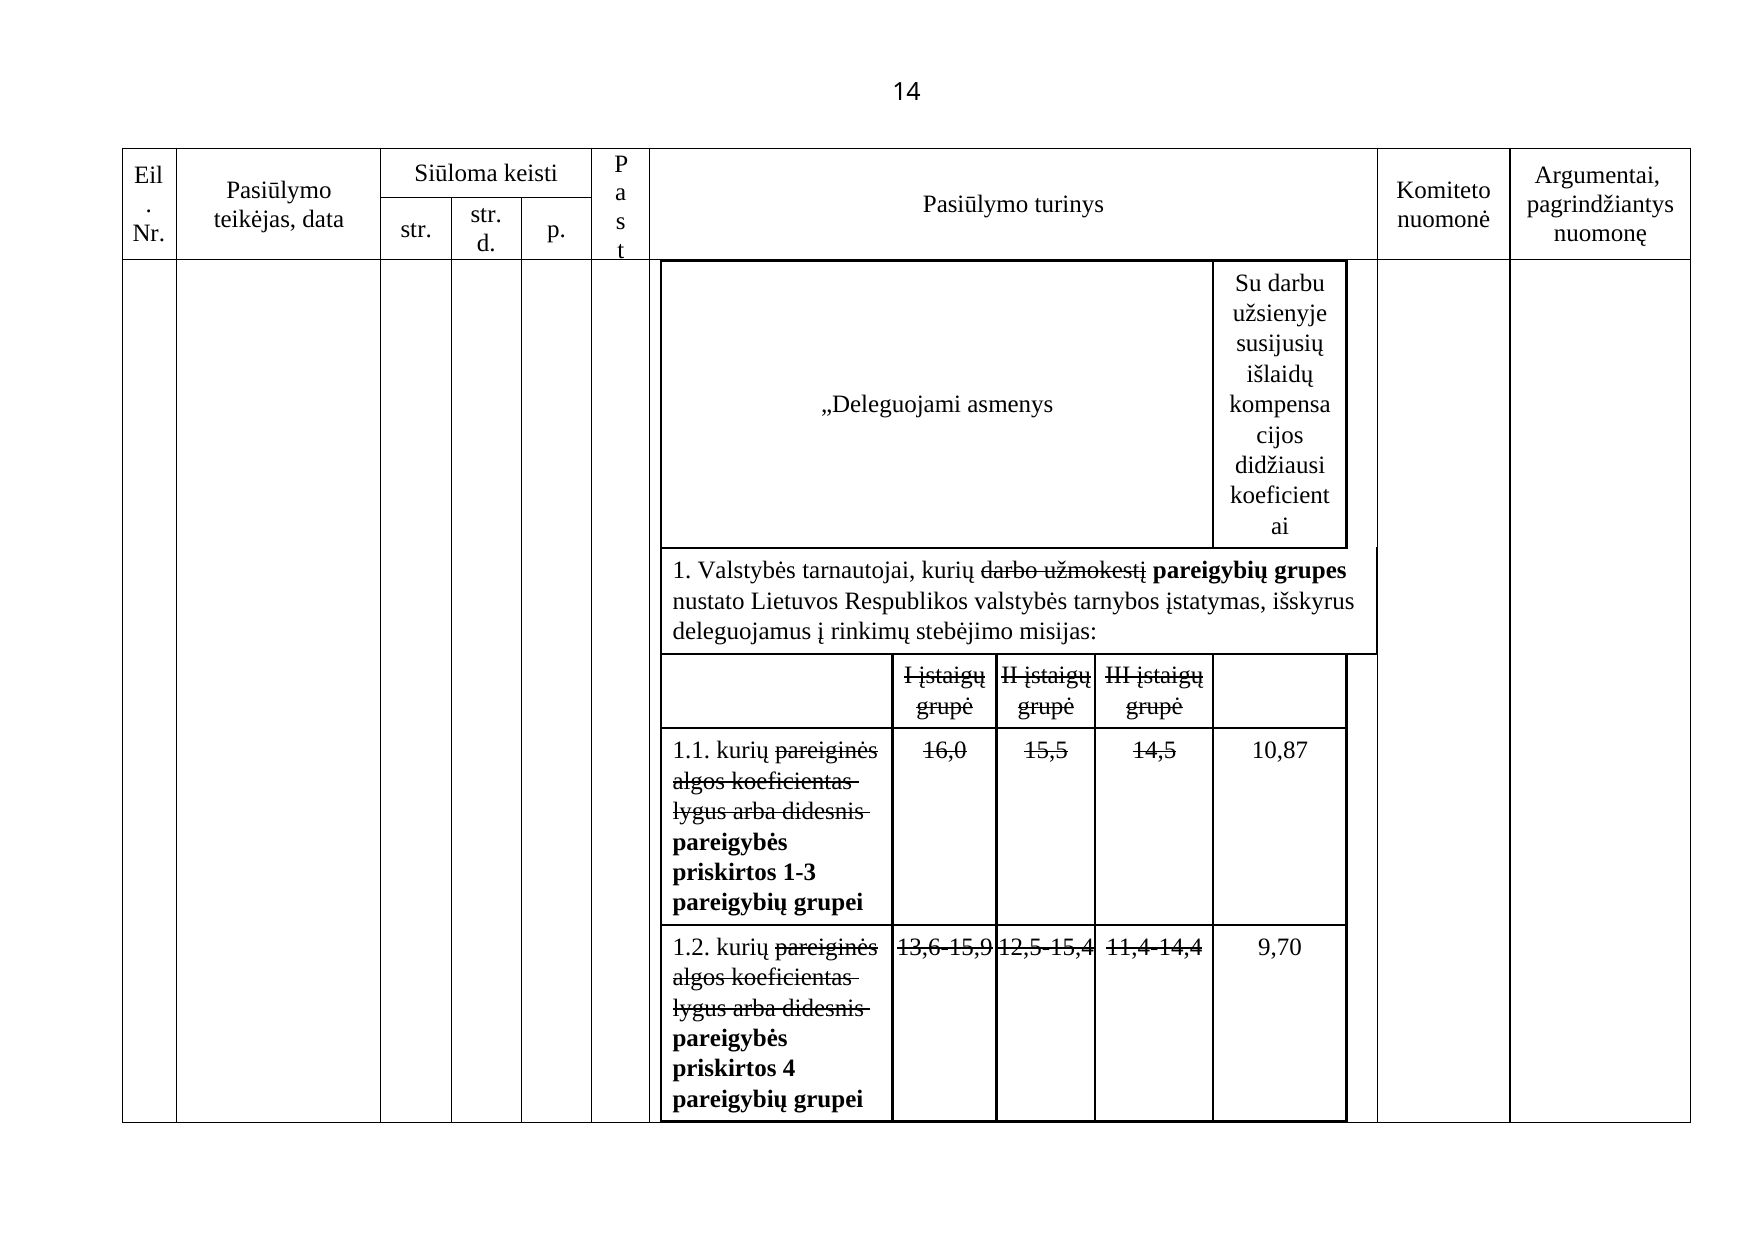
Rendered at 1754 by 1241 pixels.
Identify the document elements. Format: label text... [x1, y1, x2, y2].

table_header „Deleguojami asmenys [662, 262, 1212, 547]
table_cell III įstaigų grupė [1096, 655, 1212, 727]
table_cell [1511, 260, 1690, 1122]
table_header Argumentai, pagrindžiantys nuomonę [1511, 149, 1690, 258]
table_cell p. [522, 198, 591, 258]
table_cell 1.1. kurių pareiginės algos koeficientas lygus arba didesnis pareigybės priskirtos 1-3 pareigybių grupei [662, 729, 891, 924]
table_cell 12,5-15,4 [998, 926, 1094, 947]
table_cell [1348, 727, 1377, 924]
table_header Pasiūlymo teikėjas, data [177, 149, 380, 258]
table_cell 1. Valstybės tarnautojai, kurių darbo užmokestį pareigybių grupes nustato Lietuvos Respublikos valstybės tarnybos įstatymas, išskyrus deleguojamus į rinkimų stebėjimo misijas: [662, 547, 1376, 652]
table_cell [1378, 260, 1509, 1122]
table_header [1348, 260, 1377, 547]
table_cell 16,0 [894, 729, 995, 924]
table_header Eil. Nr. [123, 149, 176, 258]
table_cell [381, 260, 451, 1122]
table_cell [1214, 655, 1345, 727]
table_cell [177, 260, 380, 1122]
table_cell [1348, 924, 1377, 1120]
table_cell [662, 655, 891, 727]
table_cell [650, 260, 660, 1122]
table_cell 9,70 [1214, 926, 1345, 1120]
table_cell [452, 260, 521, 1122]
table_cell 14,5 [1096, 729, 1212, 924]
table_cell 1.2. kurių pareiginės algos koeficientas lygus arba didesnis pareigybės priskirtos 4 pareigybių grupei [662, 926, 891, 1120]
table_cell I įstaigų grupė [894, 655, 995, 727]
table_cell 12,5-15,4 [998, 949, 1094, 1120]
table_cell 11,4-14,4 [1096, 926, 1212, 1120]
table_cell II įstaigų grupė [998, 655, 1094, 727]
table_header Komiteto nuomonė [1378, 149, 1509, 258]
table_cell [522, 260, 591, 1122]
table_header Su darbu užsienyje susijusių išlaidų kompensacijos didžiausi koeficientai [1214, 262, 1345, 547]
table_cell [592, 260, 649, 1122]
table_cell [123, 260, 176, 1122]
table_header Pasiūlymo turinys [650, 149, 1377, 258]
table_cell 15,5 [998, 729, 1094, 924]
table_header Siūloma keisti [381, 149, 591, 197]
table_cell str. [381, 198, 451, 258]
table_cell str. d. [452, 198, 521, 258]
table_cell 13,6-15,9 [894, 926, 995, 1120]
table_cell 10,87 [1214, 729, 1345, 924]
table_header Pastabos [592, 149, 649, 258]
table_cell [1348, 655, 1377, 727]
